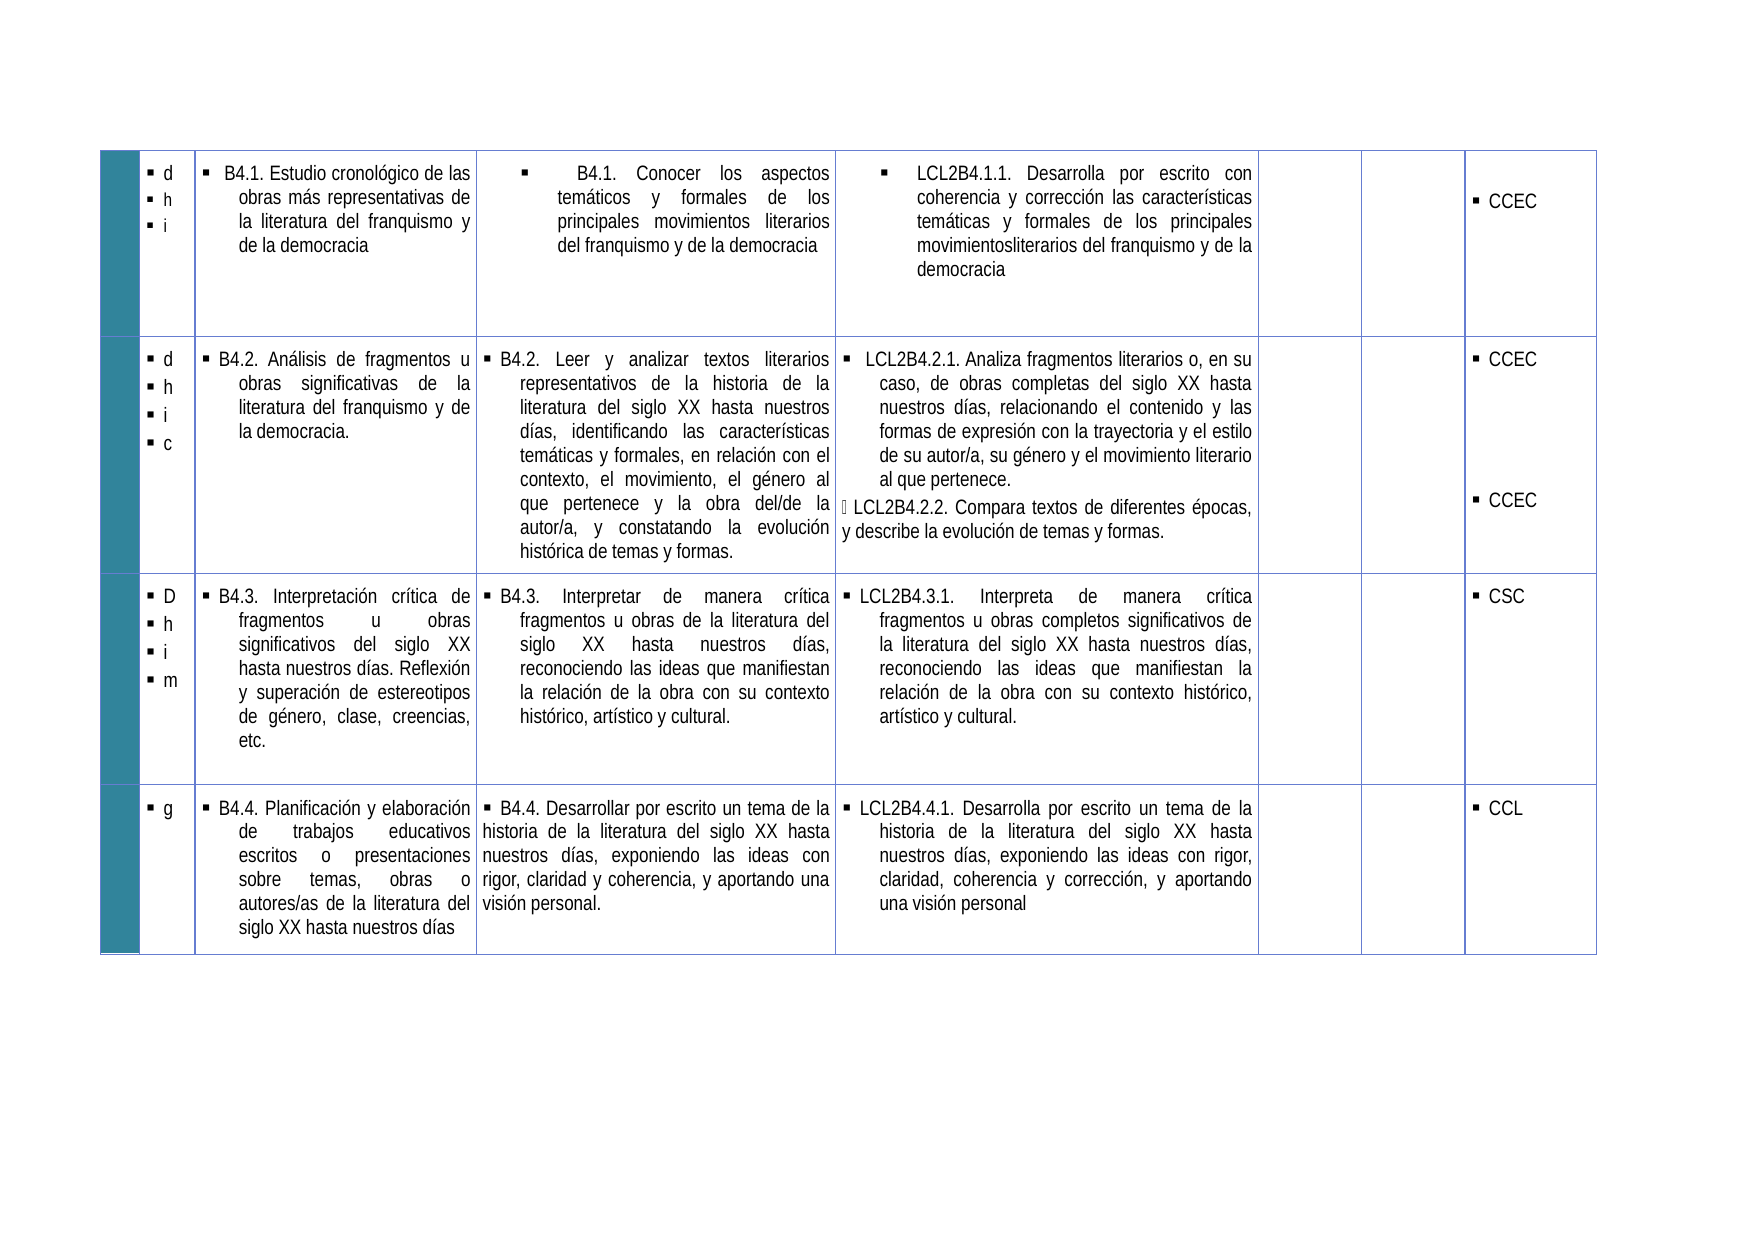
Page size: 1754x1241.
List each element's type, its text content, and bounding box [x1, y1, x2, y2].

table_cell B4.2. Leer y analizar textos literarios representativos de la historia de la literatura del siglo XX hasta nuestros días, identificando las características temáticas y formales, en relación con el contexto, el movimiento, el género al que pertenece y la obra del/de la autor/a, y constatando la evolución histórica de temas y formas. [477, 337, 835, 573]
table_cell B4.3. Interpretar de manera crítica fragmentos u obras de la literatura del siglo XX hasta nuestros días, reconociendo las ideas que manifiestan la relación de la obra con su contexto histórico, artístico y cultural. [477, 574, 835, 784]
table_cell [101, 151, 139, 336]
table_cell [1259, 574, 1361, 784]
table_cell d h i c [140, 337, 194, 573]
table_cell B4.3. Interpretación crítica de fragmentos u obras significativos del siglo XX hasta nuestros días. Reflexión y superación de estereotipos de género, clase, creencias, etc. [196, 574, 476, 784]
table_cell LCL2B4.2.1. Analiza fragmentos literarios o, en su caso, de obras completas del siglo XX hasta nuestros días, relacionando el contenido y las formas de expresión con la trayectoria y el estilo de su autor/a, su género y el movimiento literario al que pertenece.  LCL2B4.2.2. Compara textos de diferentes épocas, y describe la evolución de temas y formas. [836, 337, 1258, 573]
table_cell [1362, 785, 1464, 953]
table_cell [1362, 337, 1464, 573]
table_cell CCEC CCEC [1466, 337, 1596, 573]
table_cell [1259, 337, 1361, 573]
table_cell LCL2B4.3.1. Interpreta de manera crítica fragmentos u obras completos significativos de la literatura del siglo XX hasta nuestros días, reconociendo las ideas que manifiestan la relación de la obra con su contexto histórico, artístico y cultural. [836, 574, 1258, 784]
table_cell B4.4. Desarrollar por escrito un tema de la historia de la literatura del siglo XX hasta nuestros días, exponiendo las ideas con rigor, claridad y coherencia, y aportando una visión personal. [477, 785, 835, 953]
table_cell [1259, 151, 1361, 336]
table_cell B4.2. Análisis de fragmentos u obras significativas de la literatura del franquismo y de la democracia. [196, 337, 476, 573]
table_cell [101, 785, 139, 953]
table_cell D h i m [140, 574, 194, 784]
table_cell [1362, 574, 1464, 784]
table_cell CCL [1466, 785, 1596, 953]
table_cell LCL2B4.1.1. Desarrolla por escrito con coherencia y corrección las características temáticas y formales de los principales movimientosliterarios del franquismo y de la democracia [836, 151, 1258, 336]
table_cell CSC [1466, 574, 1596, 784]
table_cell [1362, 151, 1464, 336]
table_cell B4.4. Planificación y elaboración de trabajos educativos escritos o presentaciones sobre temas, obras o autores/as de la literatura del siglo XX hasta nuestros días [196, 785, 476, 953]
table_cell [1259, 785, 1361, 953]
table_cell g [140, 785, 194, 953]
table_cell CCEC [1466, 151, 1596, 336]
table_cell B4.1. Conocer los aspectos temáticos y formales de los principales movimientos literarios del franquismo y de la democracia [477, 151, 835, 336]
table_cell d h i [140, 151, 194, 336]
table_cell [101, 337, 139, 573]
table_cell [101, 574, 139, 784]
table_cell B4.1. Estudio cronológico de las obras más representativas de la literatura del franquismo y de la democracia [196, 151, 476, 336]
table_cell LCL2B4.4.1. Desarrolla por escrito un tema de la historia de la literatura del siglo XX hasta nuestros días, exponiendo las ideas con rigor, claridad, coherencia y corrección, y aportando una visión personal [836, 785, 1258, 953]
